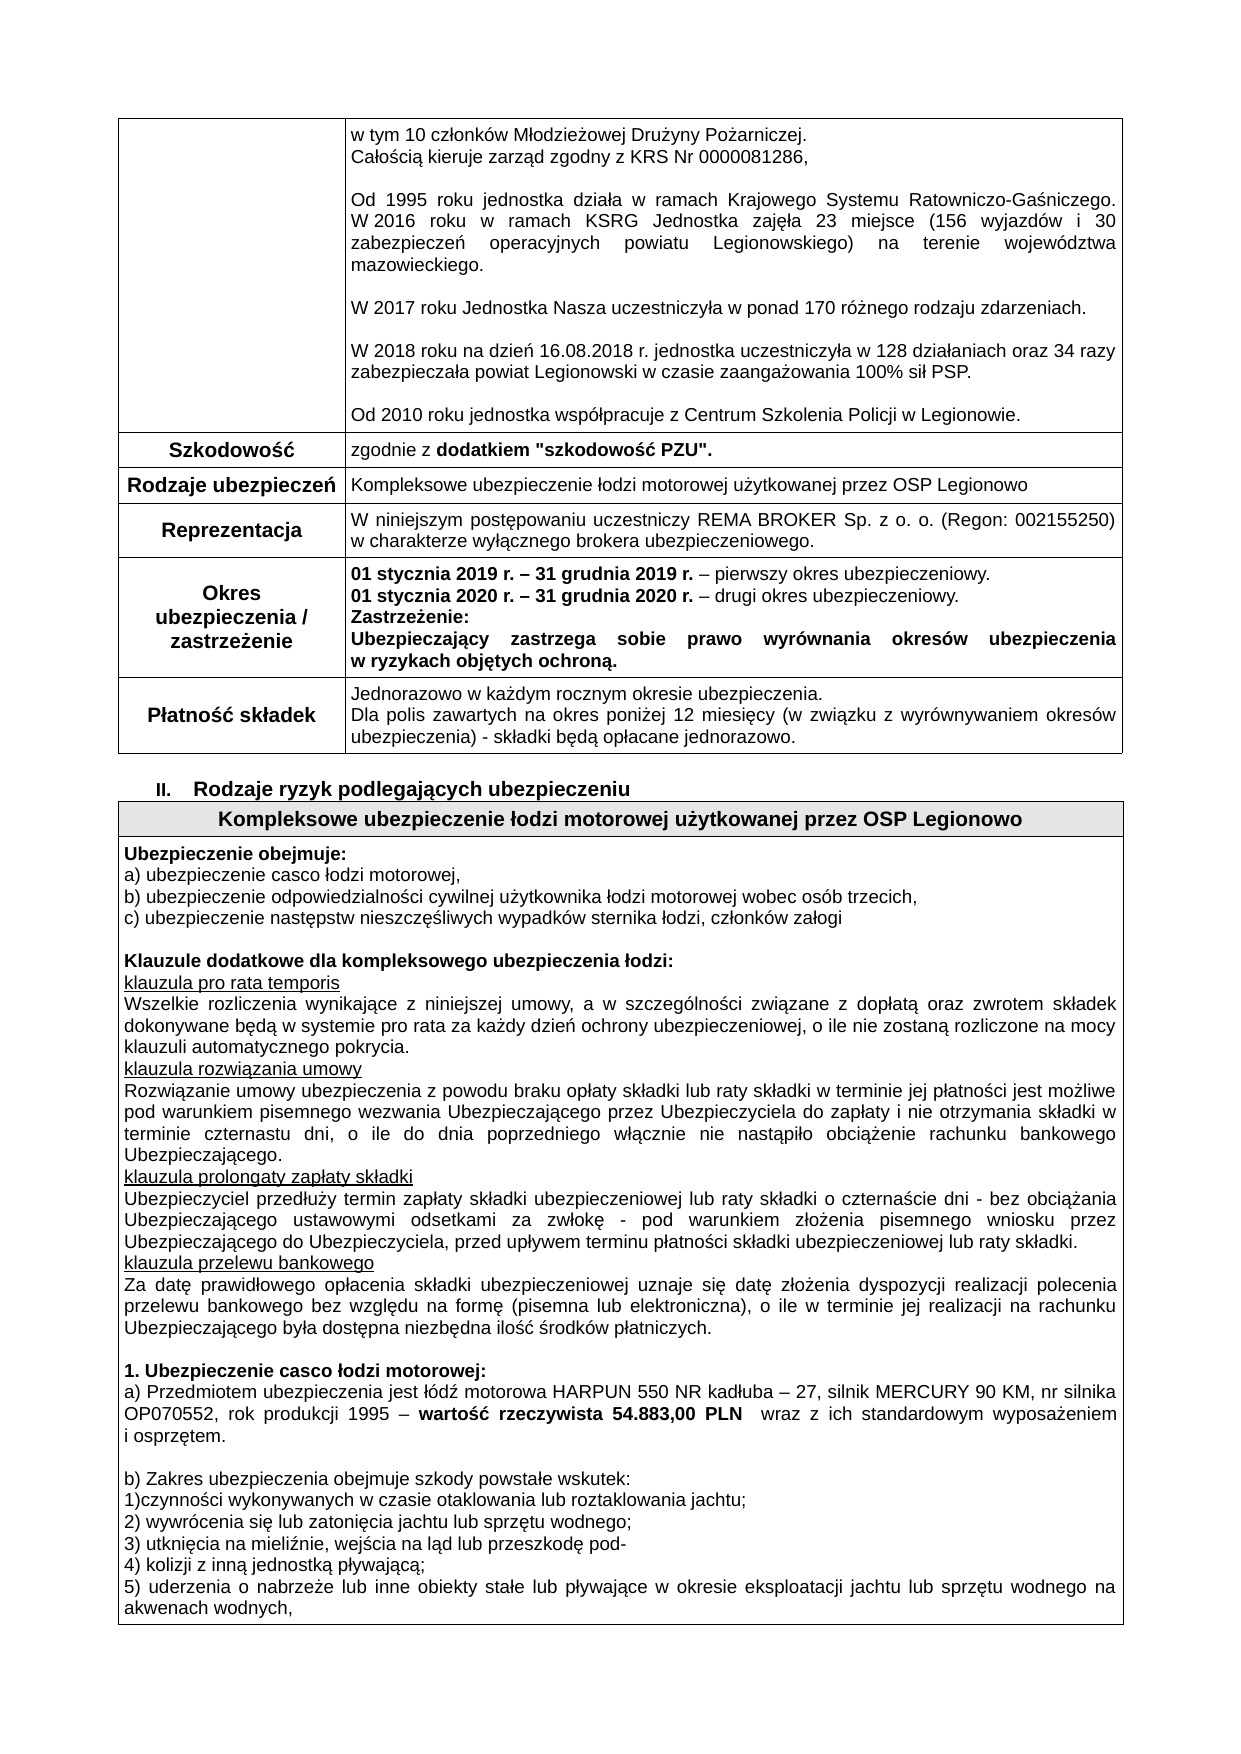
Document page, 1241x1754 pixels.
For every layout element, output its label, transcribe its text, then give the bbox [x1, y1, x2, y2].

table_cell Płatność składek [119, 678, 345, 753]
list Rodzaje ryzyk podlegających ubezpieczeniu [156, 777, 1122, 801]
table_cell Okres ubezpieczenia / zastrzeżenie [119, 558, 345, 677]
table_cell [119, 119, 345, 432]
table_cell Szkodowość [119, 433, 345, 467]
table_cell w tym 10 członków Młodzieżowej Drużyny Pożarniczej. Całością kieruje zarząd zgodny z KRS Nr 0000081286, Od 1995 roku jednostka działa w ramach Krajowego Systemu Ratowniczo-Gaśniczego. W 2016 roku w ramach KSRG Jednostka zajęła 23 miejsce (156 wyjazdów i 30 zabezpieczeń operacyjnych powiatu Legionowskiego) na terenie województwa mazowieckiego. W 2017 roku Jednostka Nasza uczestniczyła w ponad 170 różnego rodzaju zdarzeniach. W 2018 roku na dzień 16.08.2018 r. jednostka uczestniczyła w 128 działaniach oraz 34 razy zabezpieczała powiat Legionowski w czasie zaangażowania 100% sił PSP. Od 2010 roku jednostka współpracuje z Centrum Szkolenia Policji w Legionowie. [346, 119, 1122, 432]
table_cell Kompleksowe ubezpieczenie łodzi motorowej użytkowanej przez OSP Legionowo [346, 468, 1122, 503]
table_cell Reprezentacja [119, 504, 345, 557]
table_cell W niniejszym postępowaniu uczestniczy REMA BROKER Sp. z o. o. (Regon: 002155250) w charakterze wyłącznego brokera ubezpieczeniowego. [346, 504, 1122, 557]
table_cell Ubezpieczenie obejmuje: a) ubezpieczenie casco łodzi motorowej, b) ubezpieczenie odpowiedzialności cywilnej użytkownika łodzi motorowej wobec osób trzecich, c) ubezpieczenie następstw nieszczęśliwych wypadków sternika łodzi, członków załogi Klauzule dodatkowe dla kompleksowego ubezpieczenia łodzi: klauzula pro rata temporis Wszelkie rozliczenia wynikające z niniejszej umowy, a w szczególności związane z dopłatą oraz zwrotem składek dokonywane będą w systemie pro rata za każdy dzień ochrony ubezpieczeniowej, o ile nie zostaną rozliczone na mocy klauzuli automatycznego pokrycia. klauzula rozwiązania umowy Rozwiązanie umowy ubezpieczenia z powodu braku opłaty składki lub raty składki w terminie jej płatności jest możliwe pod warunkiem pisemnego wezwania Ubezpieczającego przez Ubezpieczyciela do zapłaty i nie otrzymania składki w terminie czternastu dni, o ile do dnia poprzedniego włącznie nie nastąpiło obciążenie rachunku bankowego Ubezpieczającego. klauzula prolongaty zapłaty składki Ubezpieczyciel przedłuży termin zapłaty składki ubezpieczeniowej lub raty składki o czternaście dni - bez obciążania Ubezpieczającego ustawowymi odsetkami za zwłokę - pod warunkiem złożenia pisemnego wniosku przez Ubezpieczającego do Ubezpieczyciela, przed upływem terminu płatności składki ubezpieczeniowej lub raty składki. klauzula przelewu bankowego Za datę prawidłowego opłacenia składki ubezpieczeniowej uznaje się datę złożenia dyspozycji realizacji polecenia przelewu bankowego bez względu na formę (pisemna lub elektroniczna), o ile w terminie jej realizacji na rachunku Ubezpieczającego była dostępna niezbędna ilość środków płatniczych. 1. Ubezpieczenie casco łodzi motorowej: a) Przedmiotem ubezpieczenia jest łódź motorowa HARPUN 550 NR kadłuba – 27, silnik MERCURY 90 KM, nr silnika OP070552, rok produkcji 1995 – wartość rzeczywista 54.883,00 PLN wraz z ich standardowym wyposażeniem i osprzętem. b) Zakres ubezpieczenia obejmuje szkody powstałe wskutek: 1)czynności wykonywanych w czasie otaklowania lub roztaklowania jachtu; 2) wywrócenia się lub zatonięcia jachtu lub sprzętu wodnego; 3) utknięcia na mieliźnie, wejścia na ląd lub przeszkodę pod- 4) kolizji z inną jednostką pływającą; 5) uderzenia o nabrzeże lub inne obiekty stałe lub pływające w okresie eksploatacji jachtu lub sprzętu wodnego na akwenach wodnych, [119, 837, 1123, 1624]
table_cell Rodzaje ubezpieczeń [119, 468, 345, 503]
table_cell zgodnie z dodatkiem "szkodowość PZU". [346, 433, 1122, 467]
table_cell Jednorazowo w każdym rocznym okresie ubezpieczenia. Dla polis zawartych na okres poniżej 12 miesięcy (w związku z wyrównywaniem okresów ubezpieczenia) - składki będą opłacane jednorazowo. [346, 678, 1122, 753]
table_cell 01 stycznia 2019 r. – 31 grudnia 2019 r. – pierwszy okres ubezpieczeniowy. 01 stycznia 2020 r. – 31 grudnia 2020 r. – drugi okres ubezpieczeniowy. Zastrzeżenie: Ubezpieczający zastrzega sobie prawo wyrównania okresów ubezpieczenia w ryzykach objętych ochroną. [346, 558, 1122, 677]
table_header Kompleksowe ubezpieczenie łodzi motorowej użytkowanej przez OSP Legionowo [119, 802, 1123, 836]
